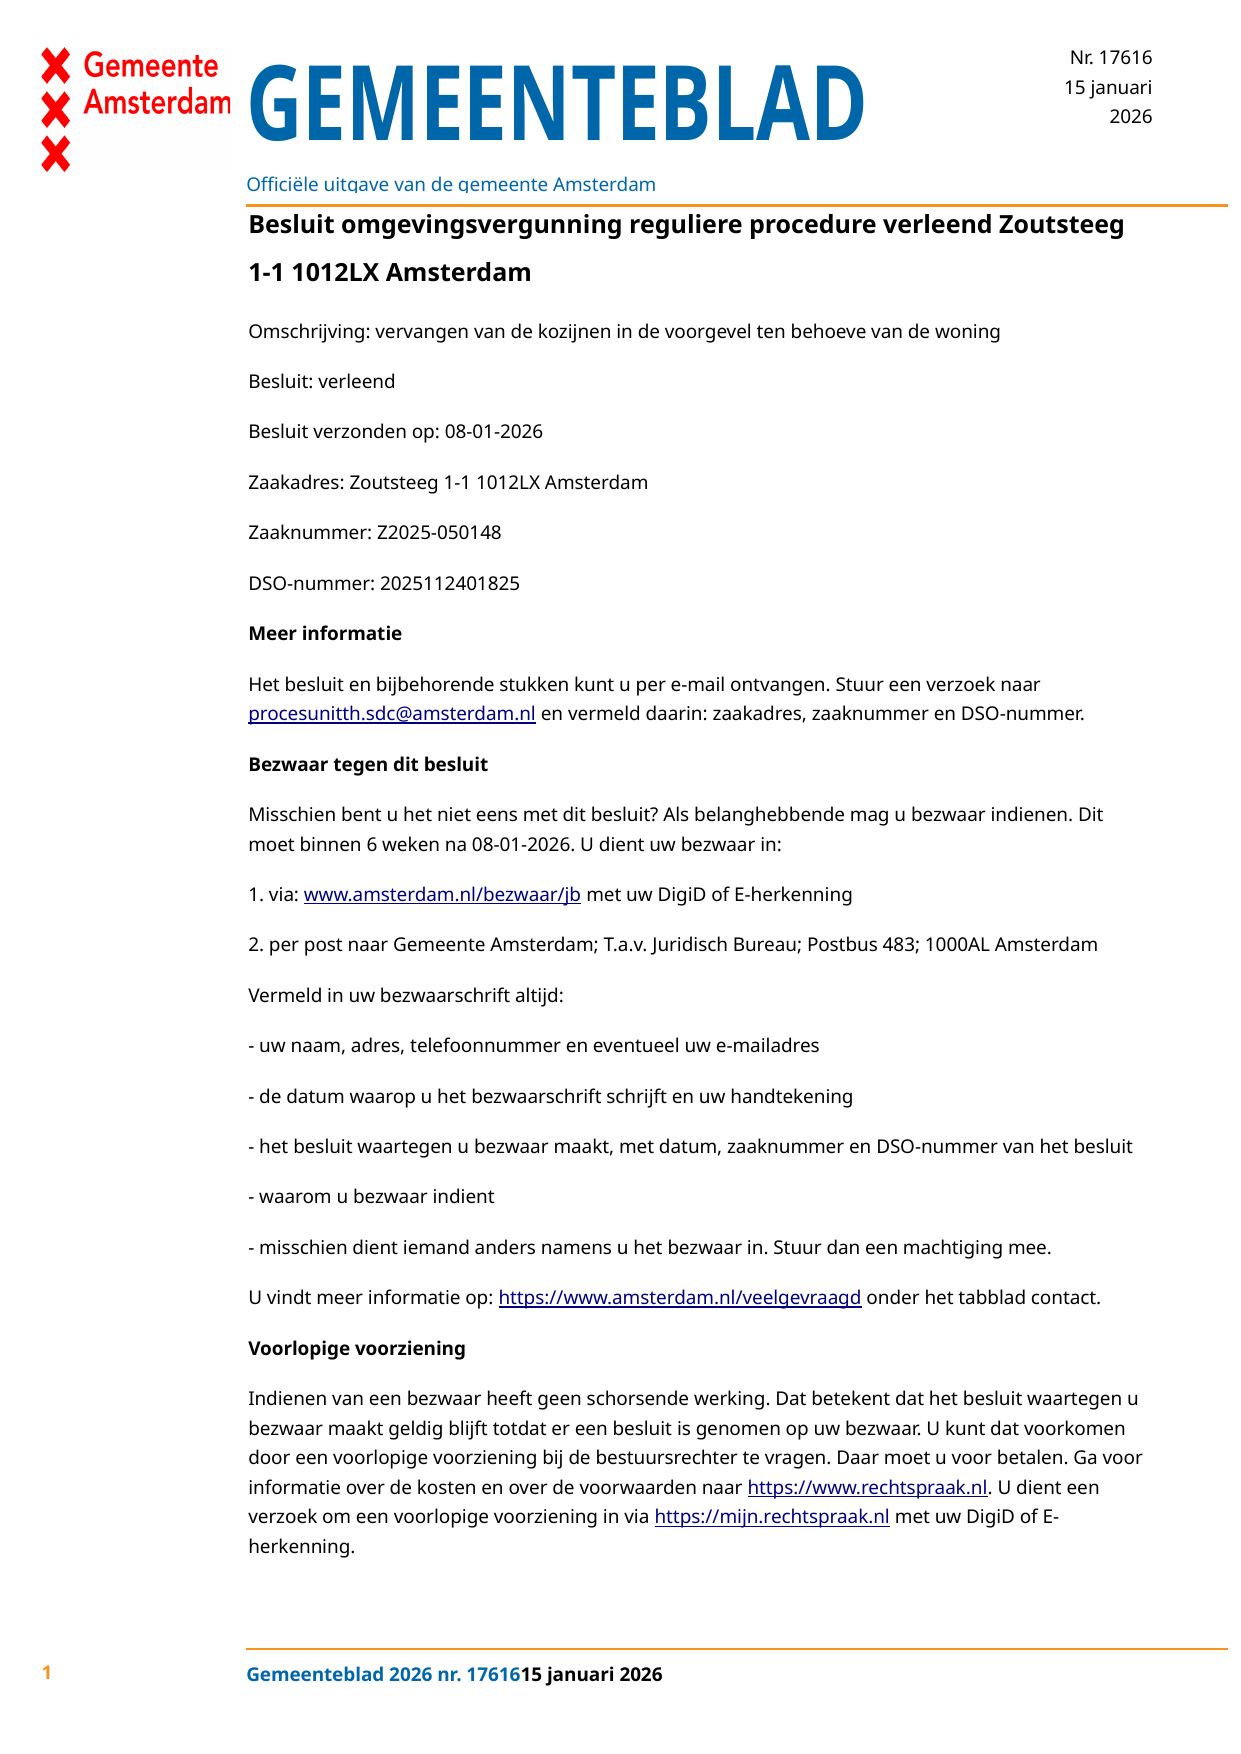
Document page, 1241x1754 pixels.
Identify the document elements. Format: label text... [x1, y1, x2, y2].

text Het besluit en bijbehorende stukken kunt u per e-mail ontvangen. Stuur een verzoek naar procesunitth.sdc@amsterdam.nl en vermeld daarin: zaakadres, zaaknummer en DSO-nummer. [248, 671, 1152, 726]
text Omschrijving: vervangen van de kozijnen in de voorgevel ten behoeve van de woning [248, 318, 1152, 344]
text Bezwaar tegen dit besluit [248, 751, 1152, 777]
text Misschien bent u het niet eens met dit besluit? Als belanghebbende mag u bezwaar indienen. Dit moet binnen 6 weken na 08-01-2026. U dient uw bezwaar in: [248, 801, 1152, 857]
text 2. per post naar Gemeente Amsterdam; T.a.v. Juridisch Bureau; Postbus 483; 1000AL Amsterdam [248, 932, 1152, 957]
text - uw naam, adres, telefoonnummer en eventueel uw e-mailadres [248, 1032, 1152, 1058]
text Meer informatie [248, 620, 1152, 646]
text DSO-nummer: 2025112401825 [248, 570, 1152, 596]
text Besluit: verleend [248, 368, 1152, 394]
text Zaakadres: Zoutsteeg 1-1 1012LX Amsterdam [248, 469, 1152, 495]
text - misschien dient iemand anders namens u het bezwaar in. Stuur dan een machtiging mee. [248, 1234, 1152, 1260]
text Besluit omgevingsvergunning reguliere procedure verleend Zoutsteeg 1-1 1012LX Amsterdam [248, 207, 1152, 288]
text Zaaknummer: Z2025-050148 [248, 519, 1152, 545]
text Besluit verzonden op: 08-01-2026 [248, 419, 1152, 444]
picture [41, 47, 231, 172]
text - waarom u bezwaar indient [248, 1184, 1152, 1209]
text Voorlopige voorziening [248, 1335, 1152, 1361]
text Vermeld in uw bezwaarschrift altijd: [248, 982, 1152, 1008]
text 1. via: www.amsterdam.nl/bezwaar/jb met uw DigiD of E-herkenning [248, 881, 1152, 907]
text Indienen van een bezwaar heeft geen schorsende werking. Dat betekent dat het besluit waartegen u bezwaar maakt geldig blijft totdat er een besluit is genomen op uw bezwaar. U kunt dat voorkomen door een voorlopige voorziening bij de bestuursrechter te vragen. Daar moet u voor betalen. Ga voor informatie over de kosten en over de voorwaarden naar https://www.rechtspraak.nl. U dient een verzoek om een voorlopige voorziening in via https://mijn.rechtspraak.nl met uw DigiD of E-herkenning. [248, 1385, 1152, 1559]
text - het besluit waartegen u bezwaar maakt, met datum, zaaknummer en DSO-nummer van het besluit [248, 1133, 1152, 1159]
text U vindt meer informatie op: https://www.amsterdam.nl/veelgevraagd onder het tabblad contact. [248, 1284, 1152, 1310]
text - de datum waarop u het bezwaarschrift schrijft en uw handtekening [248, 1083, 1152, 1109]
